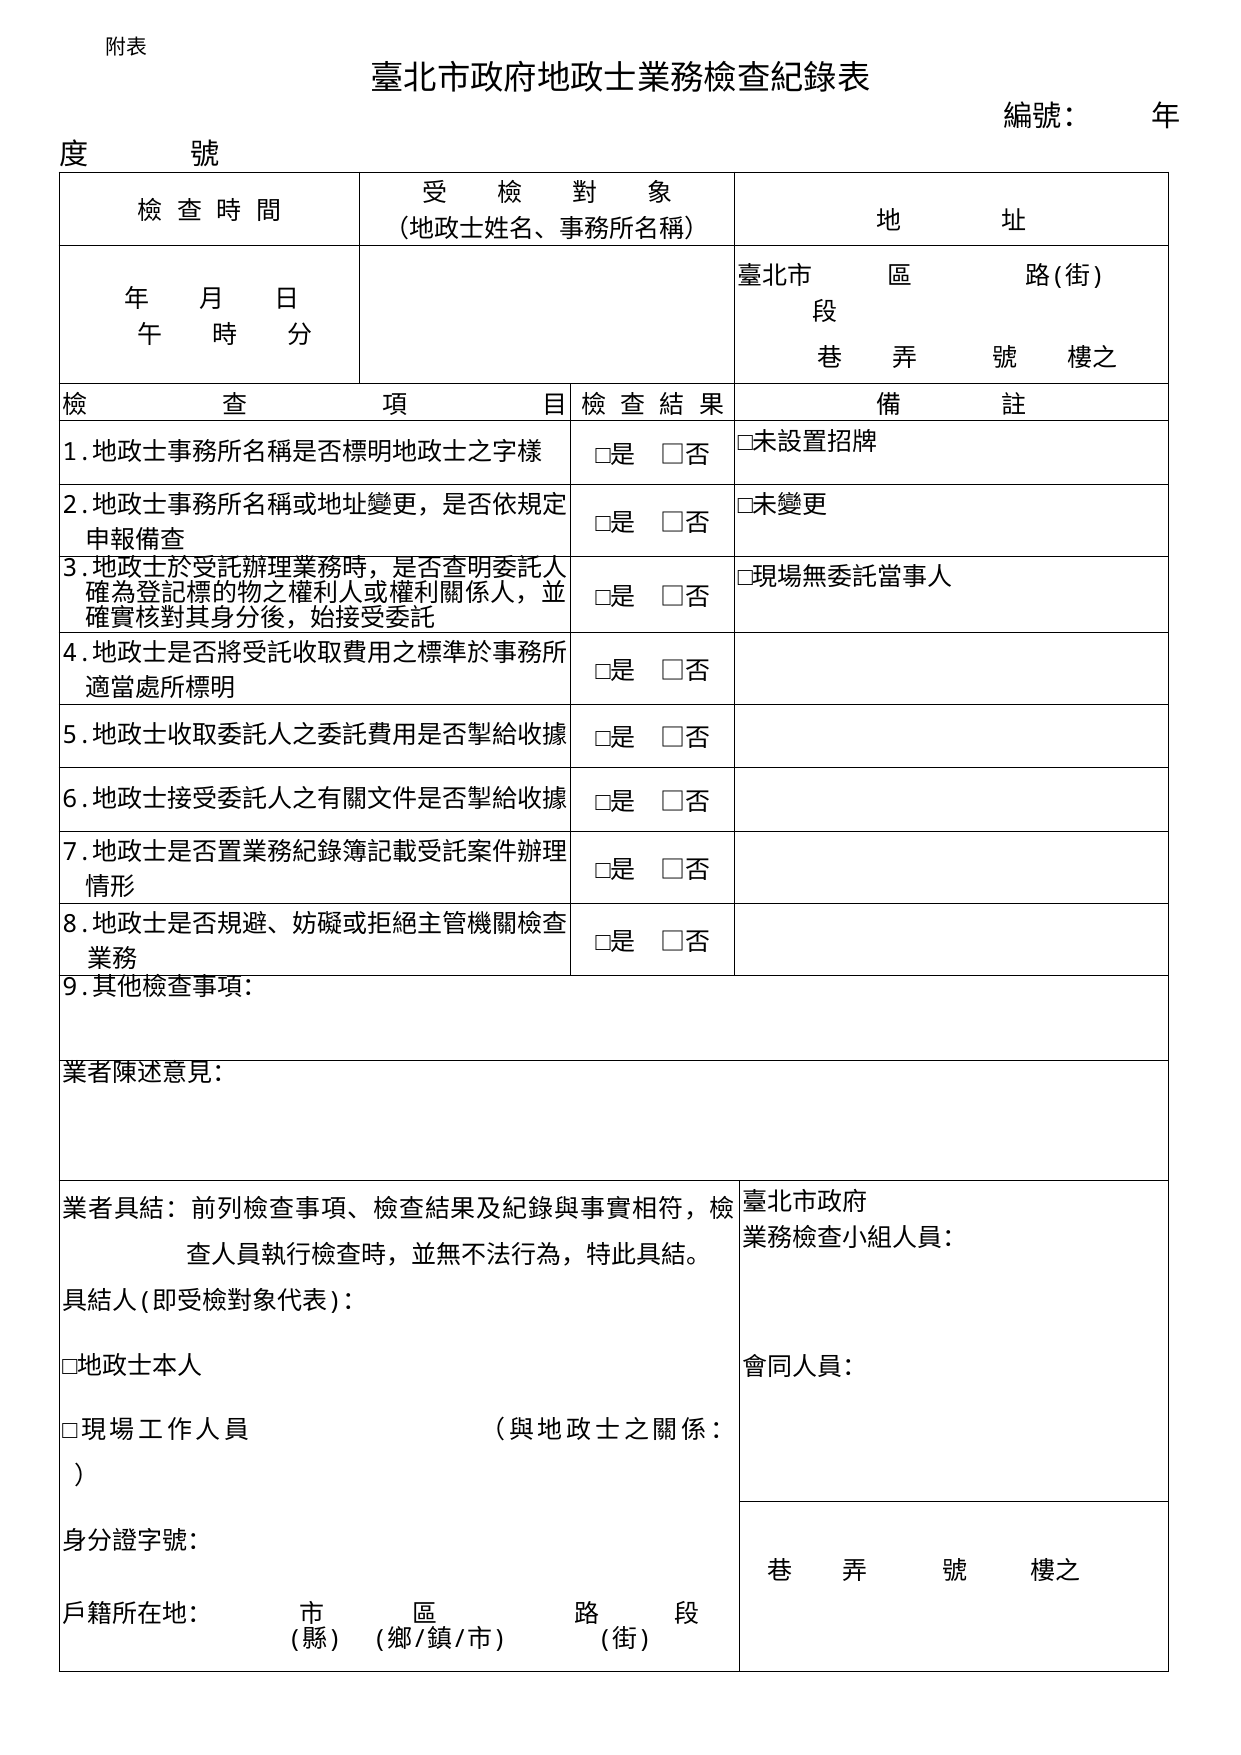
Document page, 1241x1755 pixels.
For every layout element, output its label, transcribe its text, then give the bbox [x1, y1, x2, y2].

table_cell □未變更 [735, 485, 1168, 556]
table_cell 檢 查 結 果 [571, 384, 734, 420]
table_header 地 址 [735, 173, 1168, 245]
table_cell 巷 弄 號 樓之 [740, 1502, 1168, 1671]
table_cell 7.地政士是否置業務紀錄簿記載受託案件辦理情形 [60, 832, 570, 903]
table_cell □是 □否 [571, 421, 734, 484]
table_cell 年 月 日 午 時 分 [60, 246, 359, 383]
table_cell 5.地政士收取委託人之委託費用是否掣給收據 [60, 705, 570, 767]
table_cell 4.地政士是否將受託收取費用之標準於事務所適當處所標明 [60, 633, 570, 704]
table_cell [735, 904, 1168, 974]
table_cell □是 □否 [571, 705, 734, 767]
table_cell □是 □否 [571, 768, 734, 831]
table_cell 1.地政士事務所名稱是否標明地政士之字樣 [60, 421, 570, 484]
table_cell 8.地政士是否規避、妨礙或拒絕主管機關檢查業務 [60, 904, 570, 974]
table_cell □是 □否 [571, 832, 734, 903]
text 附表 [105, 30, 166, 61]
table_header 檢 查 時 間 [60, 173, 359, 245]
table_cell [735, 633, 1168, 704]
table_cell 9.其他檢查事項： [60, 976, 1168, 1060]
table_cell □是 □否 [571, 485, 734, 556]
table_cell 2.地政士事務所名稱或地址變更，是否依規定申報備查 [60, 485, 570, 556]
table_cell 臺北市 區 路(街) 段 巷 弄 號 樓之 [735, 246, 1168, 383]
table_cell □未設置招牌 [735, 421, 1168, 484]
text 編號： 年度 號 [59, 97, 1181, 172]
table_cell □現場無委託當事人 [735, 557, 1168, 632]
table_cell 3.地政士於受託辦理業務時，是否查明委託人確為登記標的物之權利人或權利關係人，並確實核對其身分後，始接受委託 [60, 557, 570, 632]
table_cell 檢查項目 [60, 384, 570, 420]
text 臺北市政府地政士業務檢查紀錄表 [59, 22, 1181, 97]
table_cell [360, 246, 734, 383]
table_cell □是 □否 [571, 633, 734, 704]
table_cell □是 □否 [571, 557, 734, 632]
table_cell 業者具結：前列檢查事項、檢查結果及紀錄與事實相符，檢查人員執行檢查時，並無不法行為，特此具結。 具結人(即受檢對象代表)： □地政士本人 □現場工作人員 （與地政士之關係： ） 身分證字號： 戶籍所在地： 市 區 路 段 (縣) (鄉/鎮/市) (街) [60, 1181, 739, 1671]
table_cell [735, 832, 1168, 903]
table_cell 臺北市政府 業務檢查小組人員： 會同人員： [740, 1181, 1168, 1501]
table_cell [735, 705, 1168, 767]
table_header 受 檢 對 象 （地政士姓名、事務所名稱） [360, 173, 734, 245]
table_cell [735, 768, 1168, 831]
table_cell 備 註 [735, 384, 1168, 420]
table_cell 業者陳述意見： [60, 1061, 1168, 1180]
table_cell □是 □否 [571, 904, 734, 974]
table_cell 6.地政士接受委託人之有關文件是否掣給收據 [60, 768, 570, 831]
